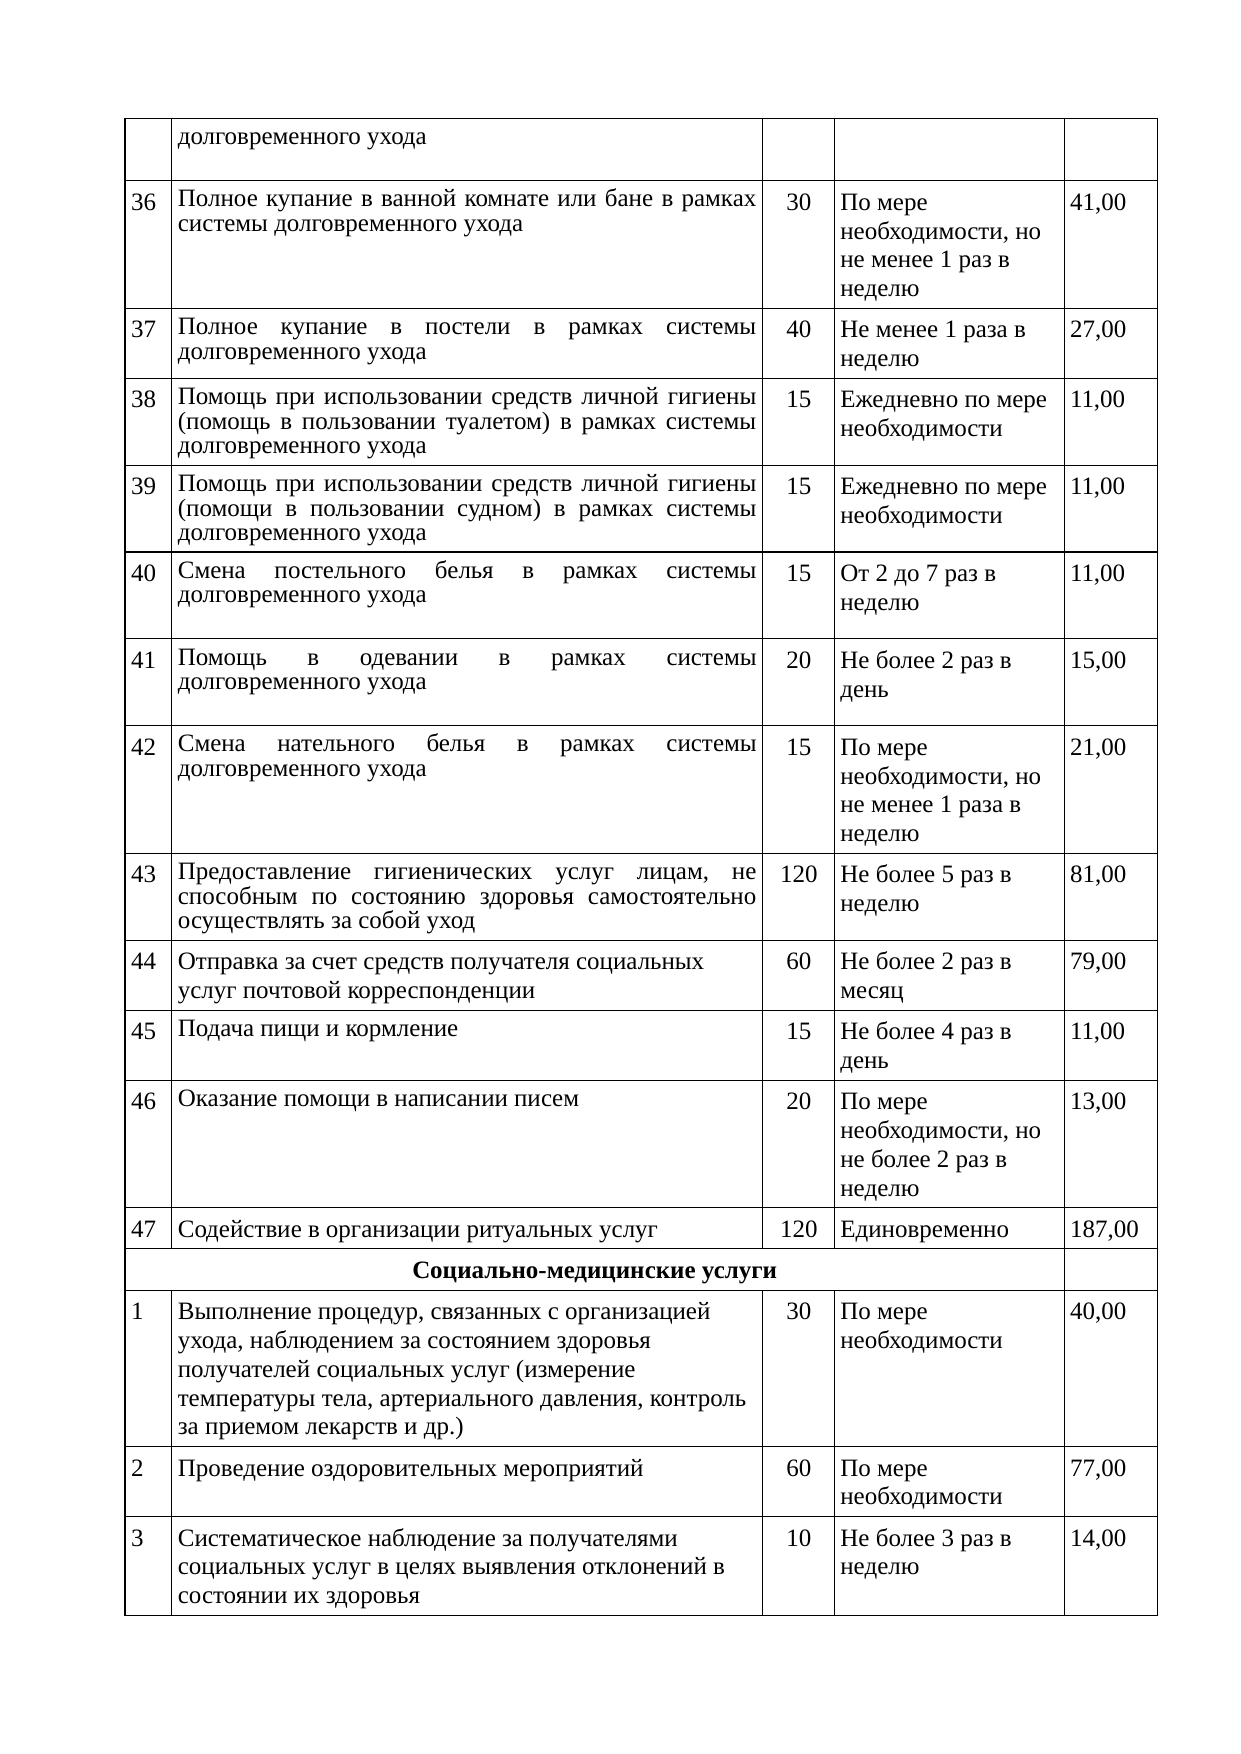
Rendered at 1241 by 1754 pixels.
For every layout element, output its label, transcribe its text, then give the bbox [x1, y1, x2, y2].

table_cell 40 [126, 553, 171, 638]
table_cell Систематическое наблюдение за получателями социальных услуг в целях выявления отклонений в состоянии их здоровья [172, 1517, 762, 1614]
table_cell 41 [126, 639, 171, 725]
table_cell Не более 3 раз в неделю [835, 1517, 1064, 1614]
table_cell 47 [126, 1208, 171, 1248]
table_cell 21,00 [1065, 726, 1157, 853]
table_cell По мере необходимости [835, 1447, 1064, 1516]
table_cell Не более 2 раз в день [835, 639, 1064, 725]
table_cell Социально-медицинские услуги [126, 1249, 1064, 1289]
table_cell Отправка за счет средств получателя социальных услуг почтовой корреспонденции [172, 941, 762, 1009]
table_cell 39 [126, 466, 171, 551]
table_cell Помощь в одевании в рамках системы долговременного ухода [172, 639, 762, 725]
table_cell 41,00 [1065, 181, 1157, 308]
table_cell 120 [763, 1208, 834, 1248]
table_cell Предоставление гигиенических услуг лицам, не способным по состоянию здоровья самостоятельно осуществлять за собой уход [172, 854, 762, 939]
table_cell долговременного ухода [172, 119, 762, 180]
table_cell 11,00 [1065, 466, 1157, 551]
table_cell По мере необходимости, но не менее 1 раза в неделю [835, 726, 1064, 853]
table_cell 15,00 [1065, 639, 1157, 725]
table_cell Не более 5 раз в неделю [835, 854, 1064, 939]
table_cell 120 [763, 854, 834, 939]
table_cell 20 [763, 1081, 834, 1207]
table_cell [1065, 1249, 1157, 1289]
table_cell 40 [763, 309, 834, 378]
table_cell 15 [763, 1011, 834, 1079]
table_cell Выполнение процедур, связанных с организацией ухода, наблюдением за состоянием здоровья получателей социальных услуг (измерение температуры тела, артериального давления, контроль за приемом лекарств и др.) [172, 1291, 762, 1446]
table_cell [126, 119, 171, 180]
table_cell 81,00 [1065, 854, 1157, 939]
table_cell 187,00 [1065, 1208, 1157, 1248]
table_cell Смена постельного белья в рамках системы долговременного ухода [172, 553, 762, 638]
table_cell 36 [126, 181, 171, 308]
table_cell 1 [126, 1291, 171, 1446]
table_cell По мере необходимости, но не менее 1 раз в неделю [835, 181, 1064, 308]
table_cell [835, 119, 1064, 180]
table_cell 44 [126, 941, 171, 1009]
table_cell 15 [763, 726, 834, 853]
table_cell 11,00 [1065, 553, 1157, 638]
table_cell 11,00 [1065, 1011, 1157, 1079]
table_cell 15 [763, 379, 834, 464]
table_cell 13,00 [1065, 1081, 1157, 1207]
table_cell [1065, 119, 1157, 180]
table_cell Не более 4 раз в день [835, 1011, 1064, 1079]
table_cell 14,00 [1065, 1517, 1157, 1614]
table_cell 77,00 [1065, 1447, 1157, 1516]
table_cell 11,00 [1065, 379, 1157, 464]
table_cell Подача пищи и кормление [172, 1011, 762, 1079]
table_cell 40,00 [1065, 1291, 1157, 1446]
table_cell Смена нательного белья в рамках системы долговременного ухода [172, 726, 762, 853]
table_cell От 2 до 7 раз в неделю [835, 553, 1064, 638]
table_cell 43 [126, 854, 171, 939]
table_cell 20 [763, 639, 834, 725]
table_cell Полное купание в ванной комнате или бане в рамках системы долговременного ухода [172, 181, 762, 308]
table_cell Оказание помощи в написании писем [172, 1081, 762, 1207]
table_cell Ежедневно по мере необходимости [835, 379, 1064, 464]
table_cell 2 [126, 1447, 171, 1516]
table_cell 46 [126, 1081, 171, 1207]
table_cell Помощь при использовании средств личной гигиены (помощь в пользовании туалетом) в рамках системы долговременного ухода [172, 379, 762, 464]
table_cell 15 [763, 553, 834, 638]
table_cell [763, 119, 834, 180]
table_cell По мере необходимости, но не более 2 раз в неделю [835, 1081, 1064, 1207]
table_cell 30 [763, 181, 834, 308]
table_cell 60 [763, 1447, 834, 1516]
table_cell 38 [126, 379, 171, 464]
table_cell 27,00 [1065, 309, 1157, 378]
table_cell 42 [126, 726, 171, 853]
table_cell Не более 2 раз в месяц [835, 941, 1064, 1009]
table_cell 37 [126, 309, 171, 378]
table_cell 15 [763, 466, 834, 551]
table_cell По мере необходимости [835, 1291, 1064, 1446]
table_cell 45 [126, 1011, 171, 1079]
table_cell Ежедневно по мере необходимости [835, 466, 1064, 551]
table_cell Проведение оздоровительных мероприятий [172, 1447, 762, 1516]
table_cell 3 [126, 1517, 171, 1614]
table_cell 30 [763, 1291, 834, 1446]
table_cell Единовременно [835, 1208, 1064, 1248]
table_cell 79,00 [1065, 941, 1157, 1009]
table_cell Полное купание в постели в рамках системы долговременного ухода [172, 309, 762, 378]
table_cell Содействие в организации ритуальных услуг [172, 1208, 762, 1248]
table_cell Не менее 1 раза в неделю [835, 309, 1064, 378]
table_cell 60 [763, 941, 834, 1009]
table_cell Помощь при использовании средств личной гигиены (помощи в пользовании судном) в рамках системы долговременного ухода [172, 466, 762, 551]
table_cell 10 [763, 1517, 834, 1614]
